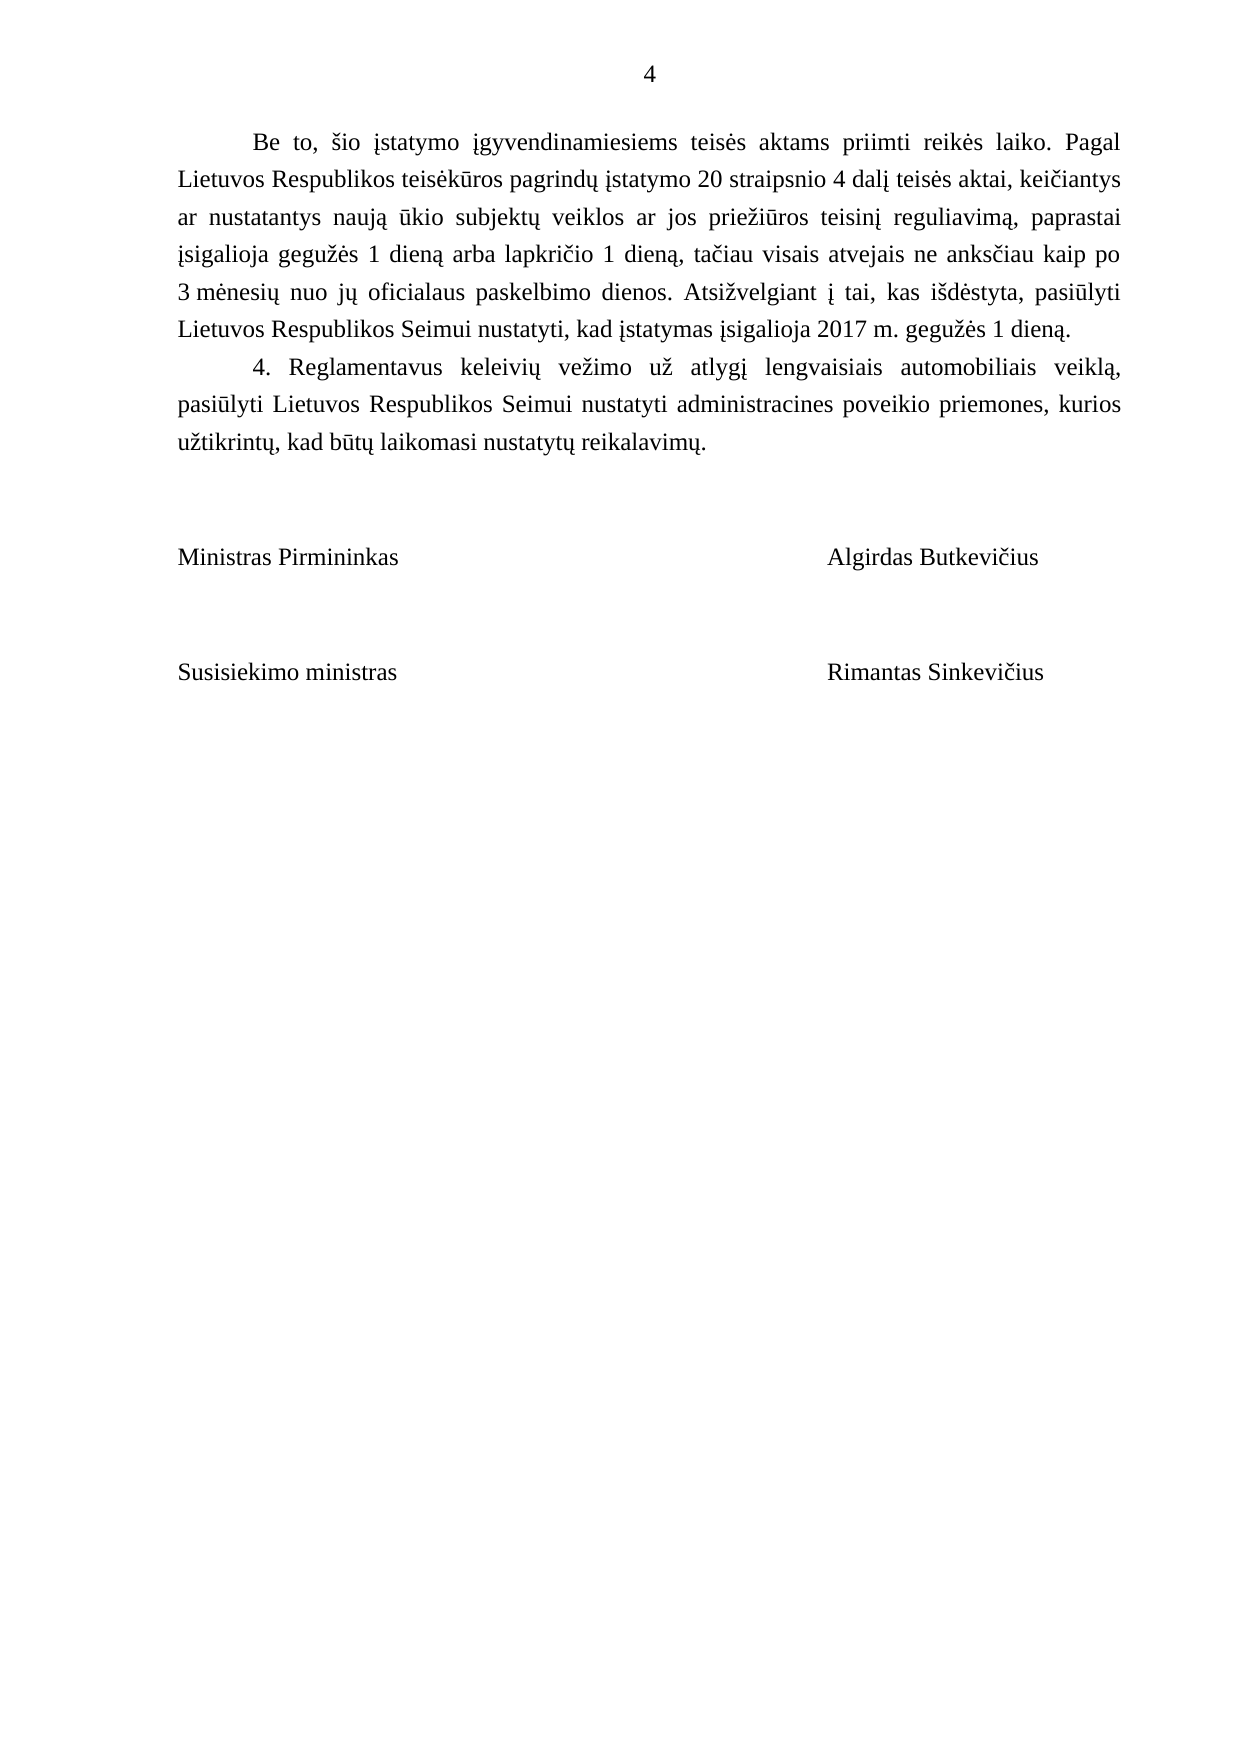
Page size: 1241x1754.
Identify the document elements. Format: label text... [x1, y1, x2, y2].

text Susisiekimo ministras Rimantas Sinkevičius [177, 657, 1122, 686]
text 4. Reglamentavus keleivių vežimo už atlygį lengvaisiais automobiliais veiklą, pasiūlyti Lietuvos Respublikos Seimui nustatyti administracines poveikio priemones, kurios užtikrintų, kad būtų laikomasi nustatytų reikalavimų. [177, 343, 1122, 456]
text Ministras Pirmininkas Algirdas Butkevičius [177, 542, 1122, 571]
text Be to, šio įstatymo įgyvendinamiesiems teisės aktams priimti reikės laiko. Pagal Lietuvos Respublikos teisėkūros pagrindų įstatymo 20 straipsnio 4 dalį teisės aktai, keičiantys ar nustatantys naują ūkio subjektų veiklos ar jos priežiūros teisinį reguliavimą, paprastai įsigalioja gegužės 1 dieną arba lapkričio 1 dieną, tačiau visais atvejais ne anksčiau kaip po 3 mėnesių nuo jų oficialaus paskelbimo dienos. Atsižvelgiant į tai, kas išdėstyta, pasiūlyti Lietuvos Respublikos Seimui nustatyti, kad įstatymas įsigalioja 2017 m. gegužės 1 dieną. [177, 118, 1122, 343]
